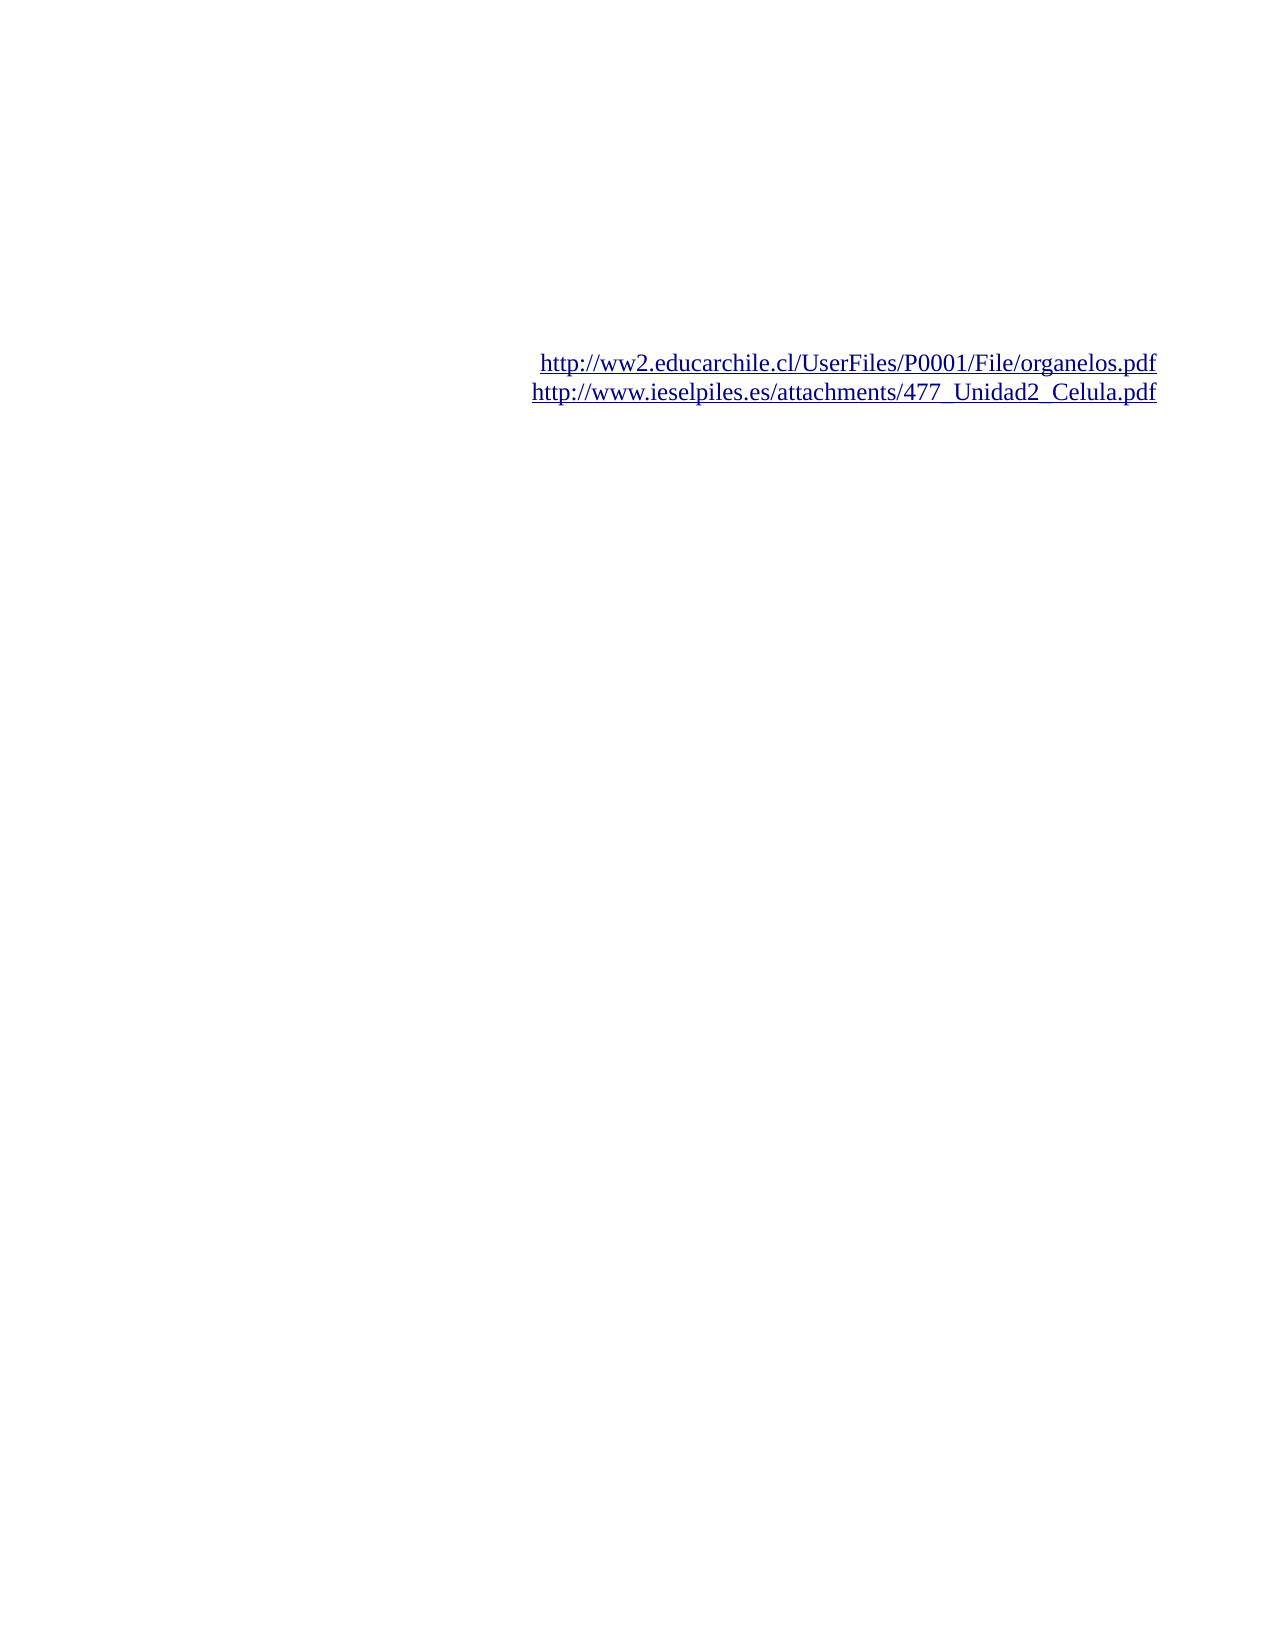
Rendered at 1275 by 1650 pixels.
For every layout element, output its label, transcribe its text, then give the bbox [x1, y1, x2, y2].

text http://www.ieselpiles.es/attachments/477_Unidad2_Celula.pdf [118, 377, 1157, 406]
text http://ww2.educarchile.cl/UserFiles/P0001/File/organelos.pdf [118, 348, 1157, 377]
